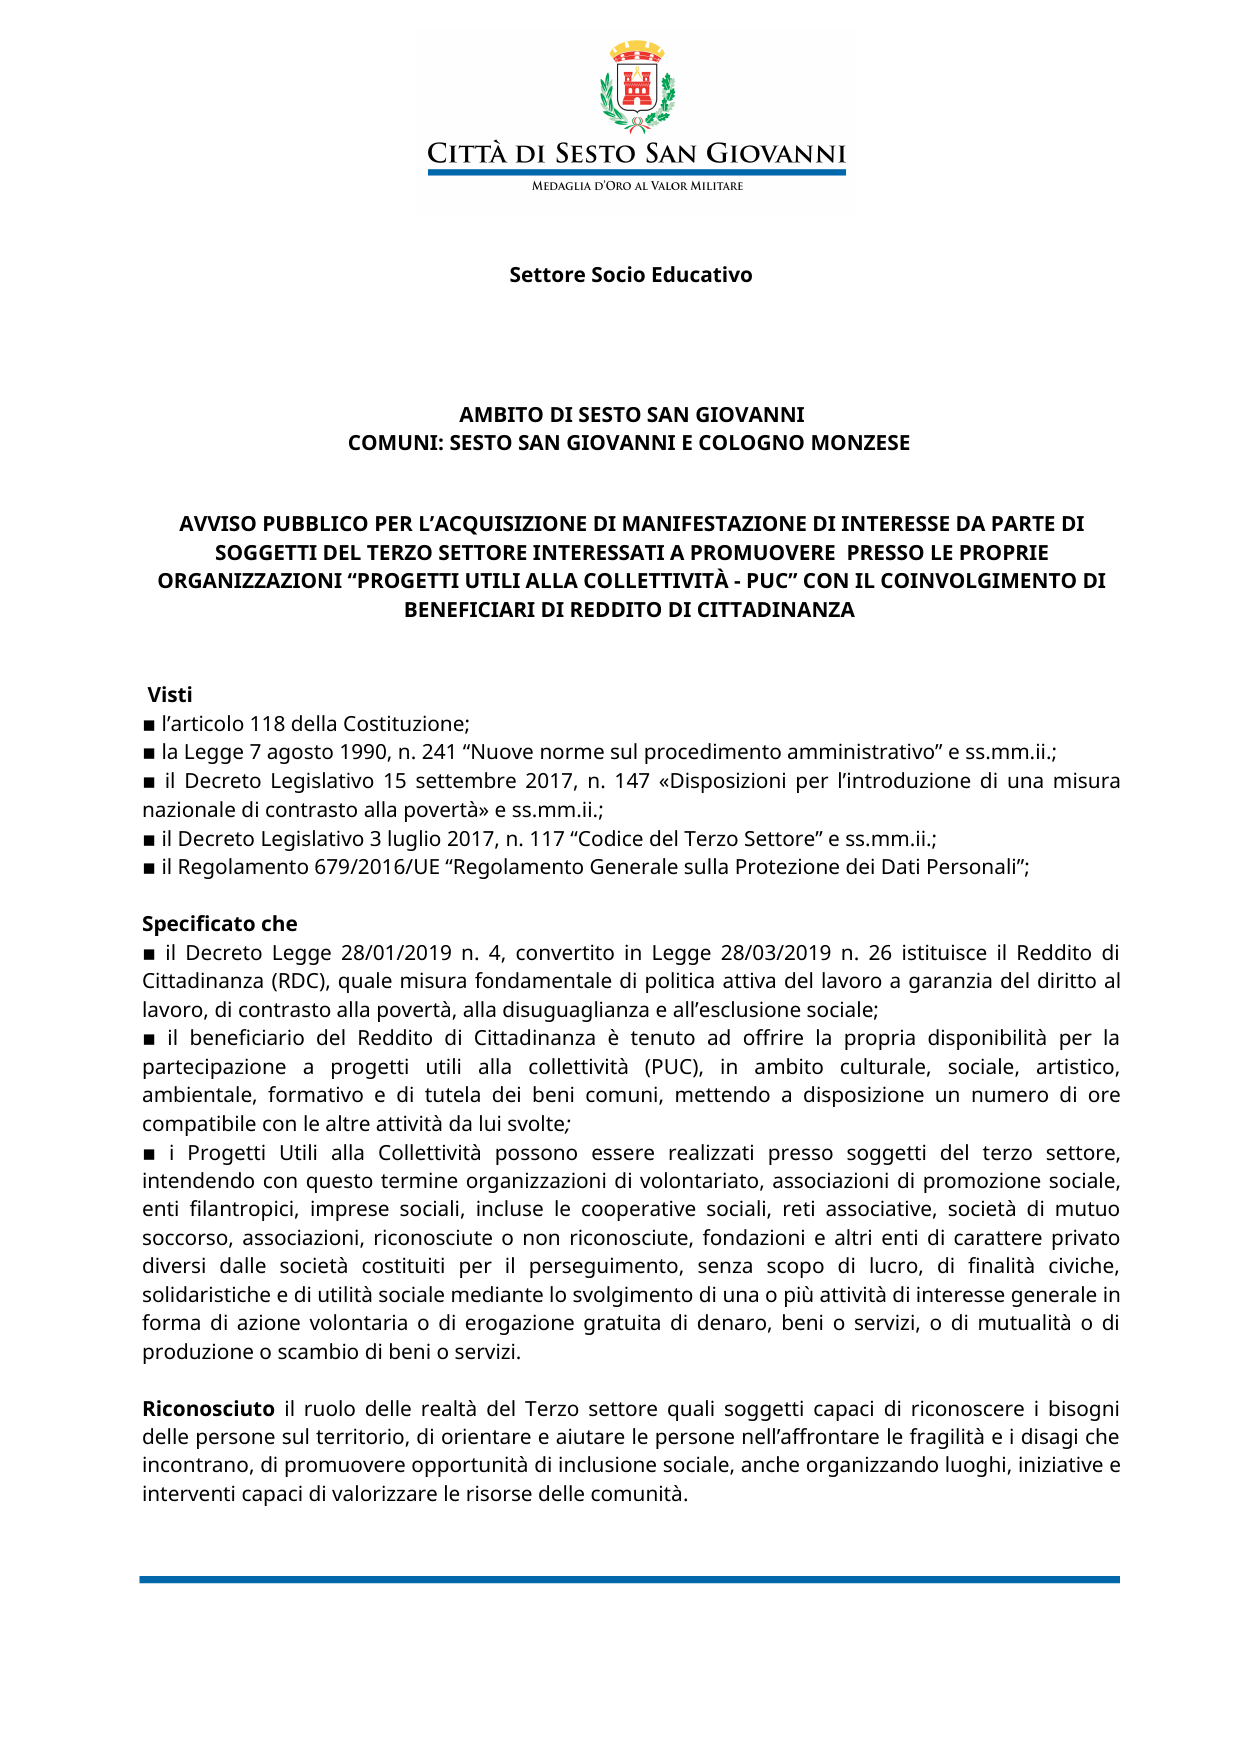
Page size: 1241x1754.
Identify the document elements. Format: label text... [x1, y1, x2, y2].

text COMUNI: SESTO SAN GIOVANNI E COLOGNO MONZESE [142, 428, 1122, 457]
text ▪ il Decreto Legislativo 15 settembre 2017, n. 147 «Disposizioni per l’introduzione di una misura nazionale di contrasto alla povertà» e ss.mm.ii.; [142, 766, 1122, 823]
text ▪ il Decreto Legge 28/01/2019 n. 4, convertito in Legge 28/03/2019 n. 26 istituisce il Reddito di Cittadinanza (RDC), quale misura fondamentale di politica attiva del lavoro a garanzia del diritto al lavoro, di contrasto alla povertà, alla disuguaglianza e all’esclusione sociale; [142, 938, 1122, 1023]
text ▪ l’articolo 118 della Costituzione; [142, 709, 1122, 737]
text ▪ il beneficiario del Reddito di Cittadinanza è tenuto ad offrire la propria disponibilità per la partecipazione a progetti utili alla collettività (PUC), in ambito culturale, sociale, artistico, ambientale, formativo e di tutela dei beni comuni, mettendo a disposizione un numero di ore compatibile con le altre attività da lui svolte; [142, 1023, 1122, 1137]
picture [415, 29, 856, 214]
picture [138, 1576, 1121, 1584]
text ▪ i Progetti Utili alla Collettività possono essere realizzati presso soggetti del terzo settore, intendendo con questo termine organizzazioni di volontariato, associazioni di promozione sociale, enti filantropici, imprese sociali, incluse le cooperative sociali, reti associative, società di mutuo soccorso, associazioni, riconosciute o non riconosciute, fondazioni e altri enti di carattere privato diversi dalle società costituiti per il perseguimento, senza scopo di lucro, di finalità civiche, solidaristiche e di utilità sociale mediante lo svolgimento di una o più attività di interesse generale in forma di azione volontaria o di erogazione gratuita di denaro, beni o servizi, o di mutualità o di produzione o scambio di beni o servizi. [142, 1138, 1122, 1365]
text Specificato che [142, 909, 1122, 938]
text AVVISO PUBBLICO PER L’ACQUISIZIONE DI MANIFESTAZIONE DI INTERESSE DA PARTE DI SOGGETTI DEL TERZO SETTORE INTERESSATI A PROMUOVERE PRESSO LE PROPRIE ORGANIZZAZIONI “PROGETTI UTILI ALLA COLLETTIVITÀ - PUC” CON IL COINVOLGIMENTO DI BENEFICIARI DI REDDITO DI CITTADINANZA [142, 509, 1122, 623]
text Visti [142, 680, 1122, 709]
text ▪ il Decreto Legislativo 3 luglio 2017, n. 117 “Codice del Terzo Settore” e ss.mm.ii.; [142, 824, 1122, 852]
text ▪ il Regolamento 679/2016/UE “Regolamento Generale sulla Protezione dei Dati Personali”; [142, 852, 1122, 881]
text Riconosciuto il ruolo delle realtà del Terzo settore quali soggetti capaci di riconoscere i bisogni delle persone sul territorio, di orientare e aiutare le persone nell’affrontare le fragilità e i disagi che incontrano, di promuovere opportunità di inclusione sociale, anche organizzando luoghi, iniziative e interventi capaci di valorizzare le risorse delle comunità. [142, 1394, 1122, 1507]
text AMBITO DI SESTO SAN GIOVANNI [142, 400, 1122, 428]
text ▪ la Legge 7 agosto 1990, n. 241 “Nuove norme sul procedimento amministrativo” e ss.mm.ii.; [142, 737, 1122, 766]
